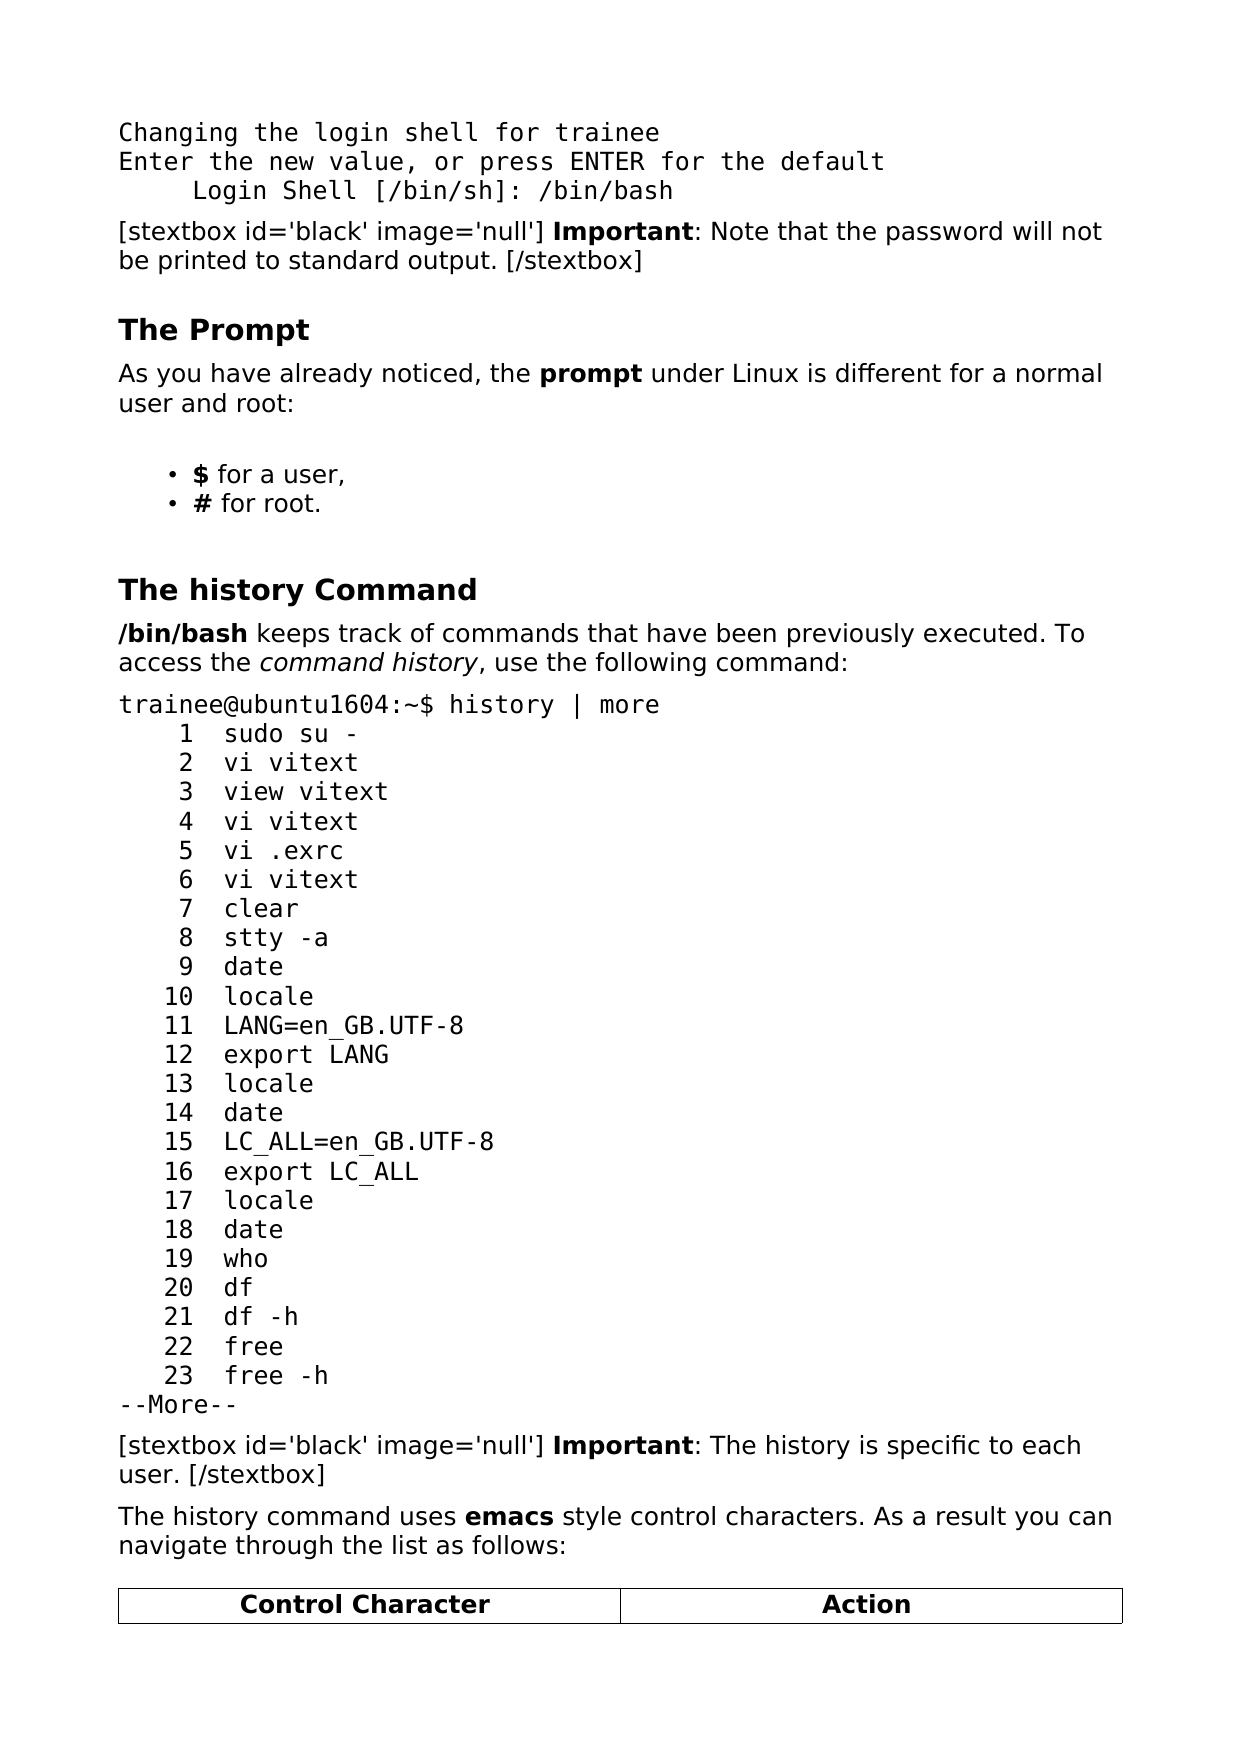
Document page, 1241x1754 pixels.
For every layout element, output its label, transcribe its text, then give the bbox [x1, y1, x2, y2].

text [stextbox id='black' image='null'] Important: Note that the password will not be printed to standard output. [/stextbox] [118, 217, 1122, 276]
table_header Action [621, 1589, 1122, 1623]
table_header Control Character [119, 1589, 620, 1623]
text Changing the login shell for trainee Enter the new value, or press ENTER for the default Login Shell [/bin/sh]: /bin/bash [118, 118, 1122, 206]
subtitle The history Command [118, 573, 1122, 607]
subtitle The Prompt [118, 313, 1122, 347]
text /bin/bash keeps track of commands that have been previously executed. To access the command history, use the following command: [118, 619, 1122, 678]
list # for root. [177, 489, 1122, 518]
text trainee@ubuntu1604:~$ history | more 1 sudo su - 2 vi vitext 3 view vitext 4 vi vitext 5 vi .exrc 6 vi vitext 7 clear 8 stty -a 9 date 10 locale 11 LANG=en_GB.UTF-8 12 export LANG 13 locale 14 date 15 LC_ALL=en_GB.UTF-8 16 export LC_ALL 17 locale 18 date 19 who 20 df 21 df -h 22 free 23 free -h --More-- [118, 690, 1122, 1419]
text [stextbox id='black' image='null'] Important: The history is specific to each user. [/stextbox] [118, 1431, 1122, 1489]
list $ for a user, [177, 460, 1122, 489]
text As you have already noticed, the prompt under Linux is different for a normal user and root: [118, 360, 1122, 418]
text The history command uses emacs style control characters. As a result you can navigate through the list as follows: [118, 1502, 1122, 1560]
